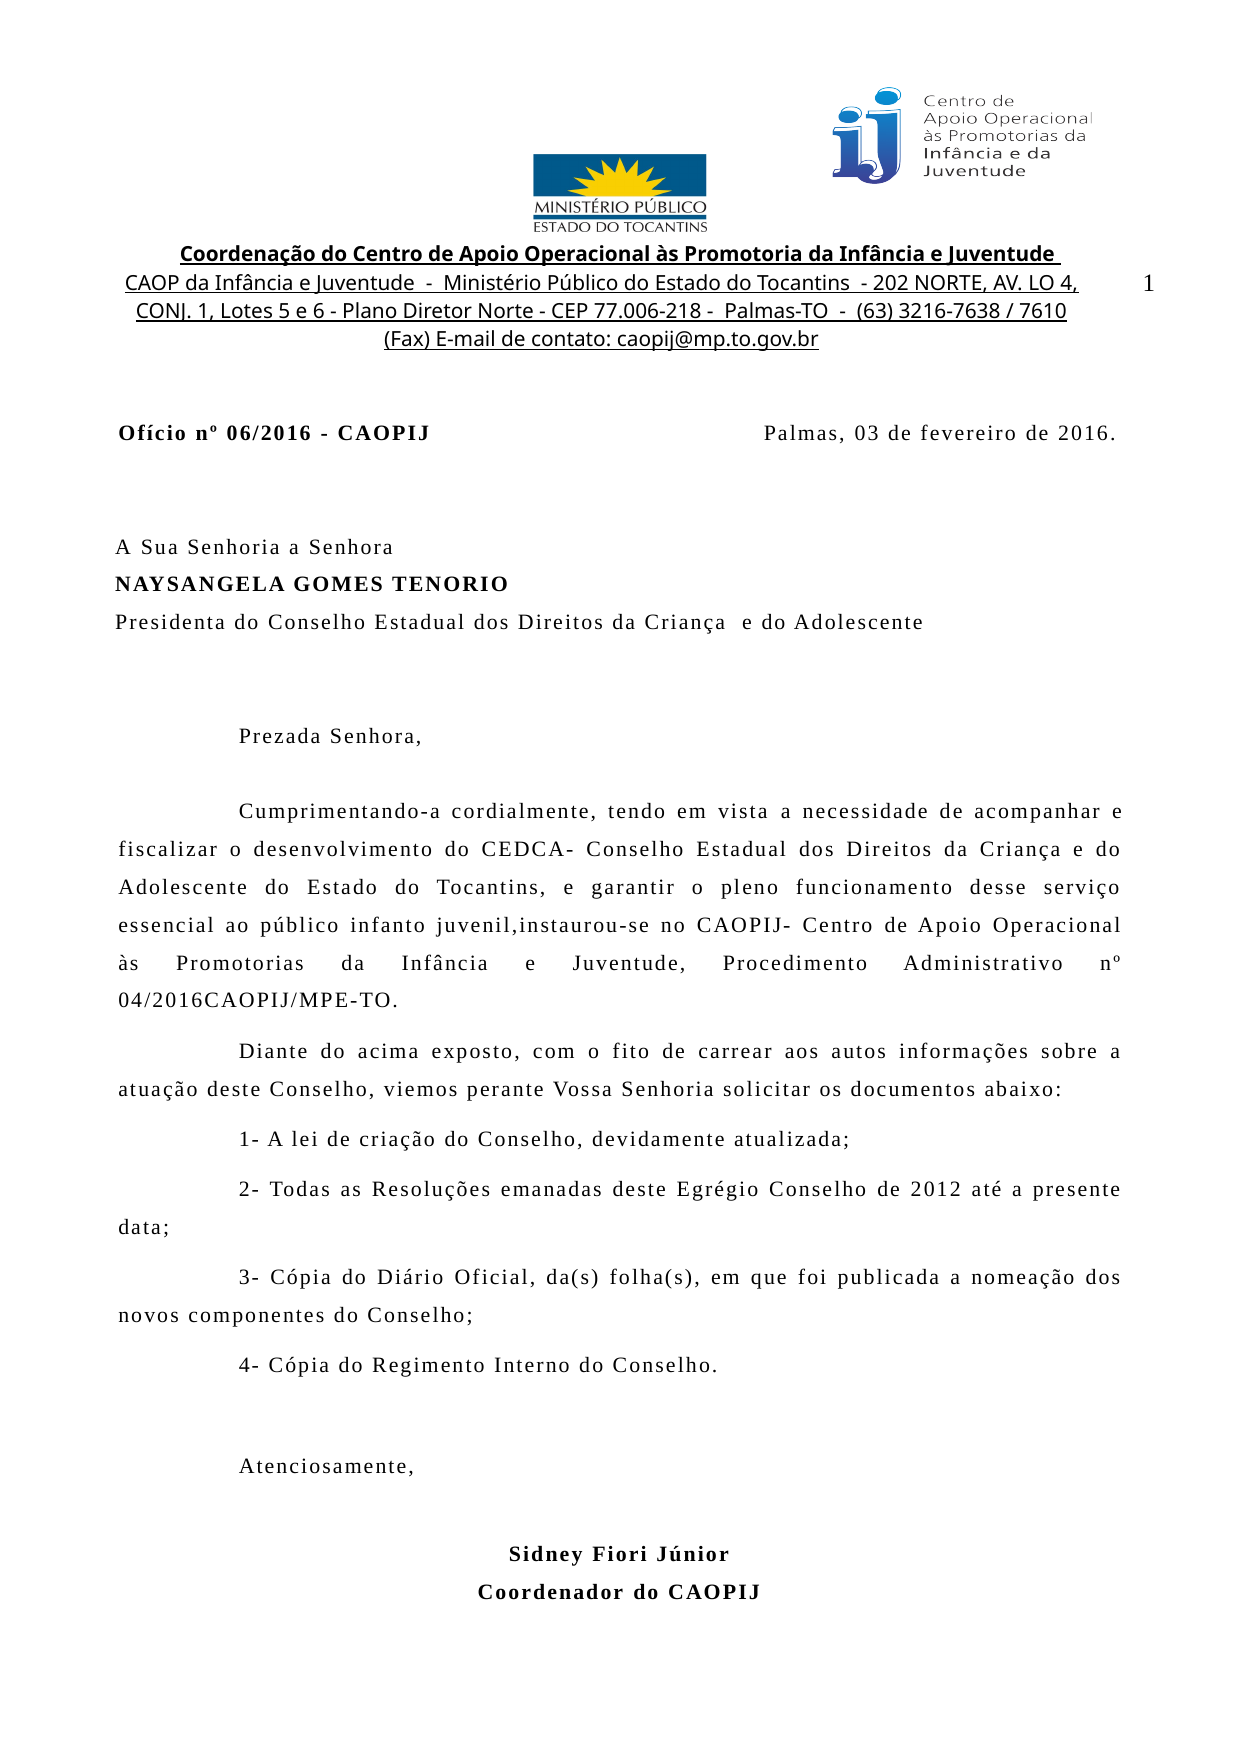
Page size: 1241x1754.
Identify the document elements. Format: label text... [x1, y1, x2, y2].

text 1- A lei de criação do Conselho, devidamente atualizada; [118, 1126, 1122, 1151]
text 3- Cópia do Diário Oficial, da(s) folha(s), em que foi publicada a nomeação dos novos componentes do Conselho; [118, 1264, 1122, 1327]
picture [832, 87, 1092, 184]
text Ofício nº 06/2016 - CAOPIJ Palmas, 03 de fevereiro de 2016. [118, 420, 1122, 445]
text 2- Todas as Resoluções emanadas deste Egrégio Conselho de 2012 até a presente data; [118, 1176, 1122, 1239]
text A Sua Senhoria a Senhora [115, 534, 1122, 559]
text Sidney Fiori Júnior [115, 1541, 1122, 1566]
text Coordenador do CAOPIJ [115, 1579, 1122, 1604]
text Presidenta do Conselho Estadual dos Direitos da Criança e do Adolescente [115, 609, 1122, 634]
text 4- Cópia do Regimento Interno do Conselho. [118, 1352, 1122, 1378]
text Cumprimentando-a cordialmente, tendo em vista a necessidade de acompanhar e fiscalizar o desenvolvimento do CEDCA- Conselho Estadual dos Direitos da Criança e do Adolescente do Estado do Tocantins, e garantir o pleno funcionamento desse serviço essencial ao público infanto juvenil,instaurou-se no CAOPIJ- Centro de Apoio Operacional às Promotorias da Infância e Juventude, Procedimento Administrativo nº 04/2016CAOPIJ/MPE-TO. [118, 798, 1122, 1013]
text Prezada Senhora, [118, 723, 1122, 748]
text Atenciosamente, [118, 1453, 1122, 1478]
picture [533, 154, 707, 232]
text Diante do acima exposto, com o fito de carrear aos autos informações sobre a atuação deste Conselho, viemos perante Vossa Senhoria solicitar os documentos abaixo: [118, 1038, 1122, 1101]
text NAYSANGELA GOMES TENORIO [115, 571, 1122, 597]
